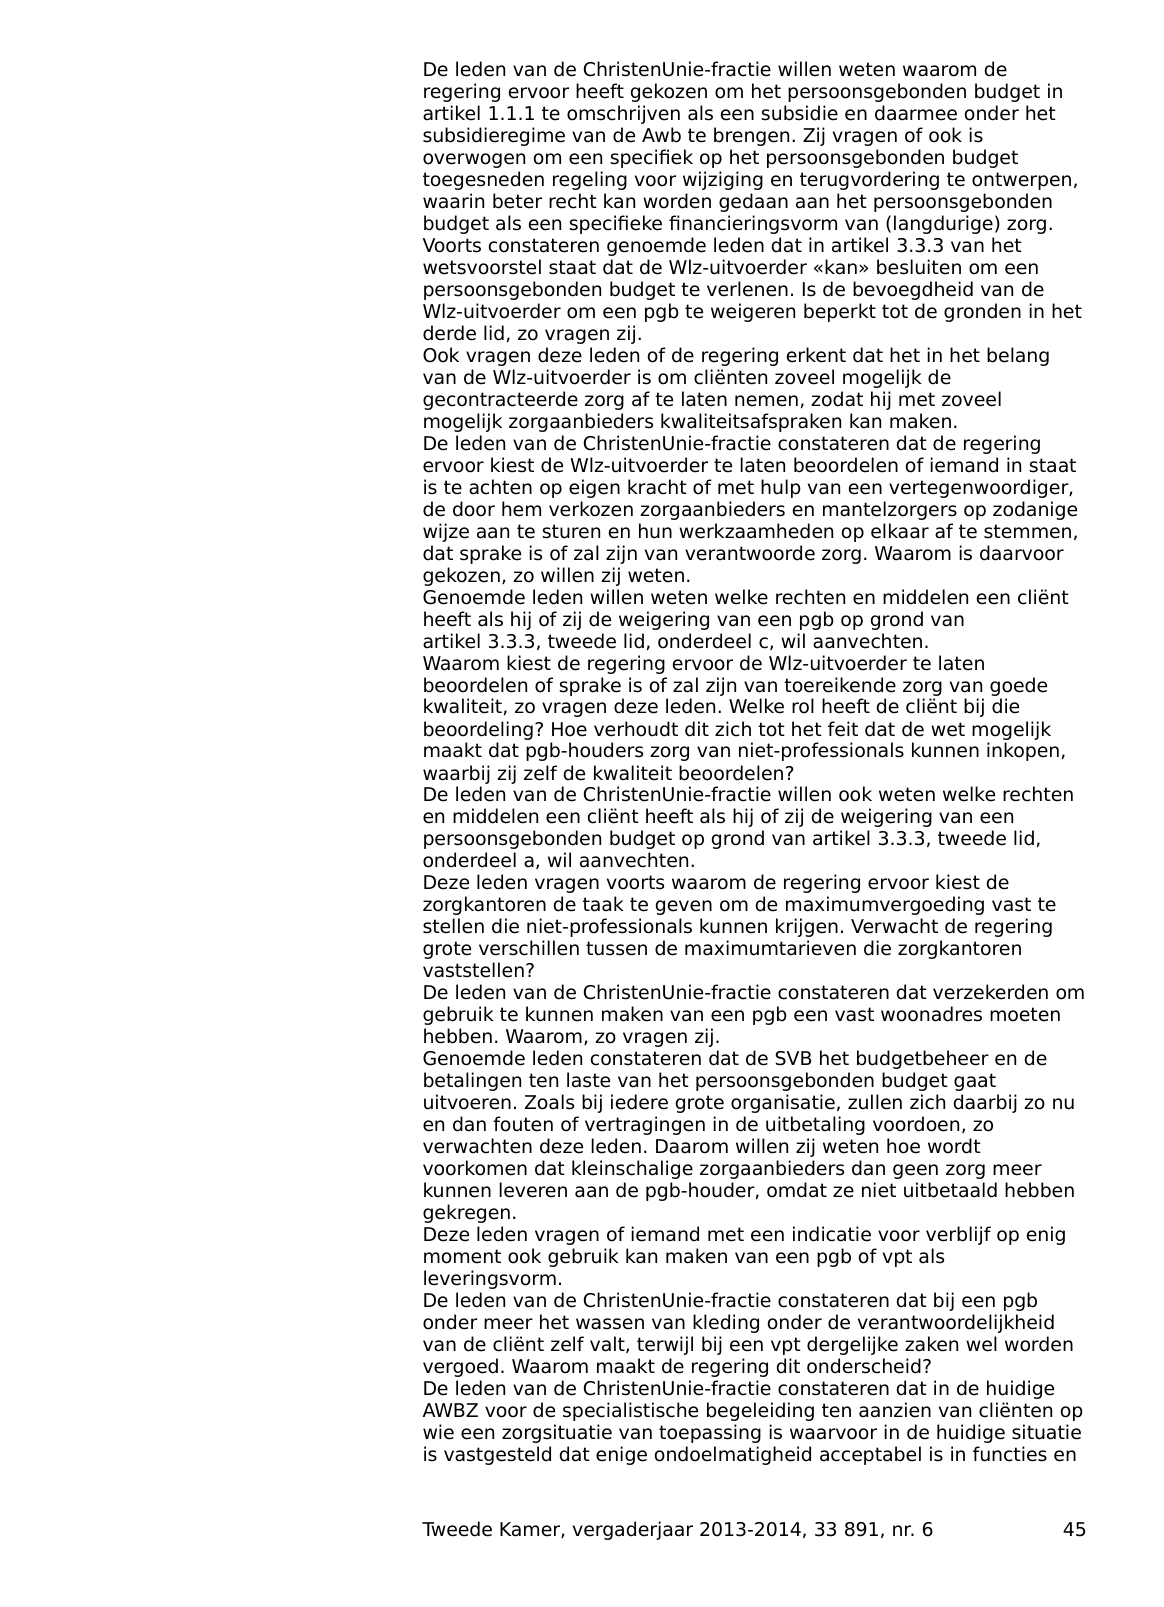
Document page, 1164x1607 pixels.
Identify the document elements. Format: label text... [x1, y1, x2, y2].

text Ook vragen deze leden of de regering erkent dat het in het belang van de Wlz-uitvoerder is om cliënten zoveel mogelijk de gecontracteerde zorg af te laten nemen, zodat hij met zoveel mogelijk zorgaanbieders kwaliteitsafspraken kan maken. [422, 345, 1087, 433]
text Genoemde leden constateren dat de SVB het budgetbeheer en de betalingen ten laste van het persoonsgebonden budget gaat uitvoeren. Zoals bij iedere grote organisatie, zullen zich daarbij zo nu en dan fouten of vertragingen in de uitbetaling voordoen, zo verwachten deze leden. Daarom willen zij weten hoe wordt voorkomen dat kleinschalige zorgaanbieders dan geen zorg meer kunnen leveren aan de pgb-houder, omdat ze niet uitbetaald hebben gekregen. [422, 1048, 1087, 1224]
text De leden van de ChristenUnie-fractie constateren dat in de huidige AWBZ voor de specialistische begeleiding ten aanzien van cliënten op wie een zorgsituatie van toepassing is waarvoor in de huidige situatie is vastgesteld dat enige ondoelmatigheid acceptabel is in functies en [422, 1378, 1087, 1466]
text Genoemde leden willen weten welke rechten en middelen een cliënt heeft als hij of zij de weigering van een pgb op grond van artikel 3.3.3, tweede lid, onderdeel c, wil aanvechten. [422, 587, 1087, 652]
text Voorts constateren genoemde leden dat in artikel 3.3.3 van het wetsvoorstel staat dat de Wlz-uitvoerder «kan» besluiten om een persoonsgebonden budget te verlenen. Is de bevoegdheid van de Wlz-uitvoerder om een pgb te weigeren beperkt tot de gronden in het derde lid, zo vragen zij. [422, 235, 1087, 345]
text De leden van de ChristenUnie-fractie constateren dat de regering ervoor kiest de Wlz-uitvoerder te laten beoordelen of iemand in staat is te achten op eigen kracht of met hulp van een vertegenwoordiger, de door hem verkozen zorgaanbieders en mantelzorgers op zodanige wijze aan te sturen en hun werkzaamheden op elkaar af te stemmen, dat sprake is of zal zijn van verantwoorde zorg. Waarom is daarvoor gekozen, zo willen zij weten. [422, 433, 1087, 587]
text Deze leden vragen of iemand met een indicatie voor verblijf op enig moment ook gebruik kan maken van een pgb of vpt als leveringsvorm. [422, 1224, 1087, 1290]
text De leden van de ChristenUnie-fractie willen weten waarom de regering ervoor heeft gekozen om het persoonsgebonden budget in artikel 1.1.1 te omschrijven als een subsidie en daarmee onder het subsidieregime van de Awb te brengen. Zij vragen of ook is overwogen om een specifiek op het persoonsgebonden budget toegesneden regeling voor wijziging en terugvordering te ontwerpen, waarin beter recht kan worden gedaan aan het persoonsgebonden budget als een specifieke financieringsvorm van (langdurige) zorg. [422, 59, 1087, 235]
text Deze leden vragen voorts waarom de regering ervoor kiest de zorgkantoren de taak te geven om de maximumvergoeding vast te stellen die niet-professionals kunnen krijgen. Verwacht de regering grote verschillen tussen de maximumtarieven die zorgkantoren vaststellen? [422, 872, 1087, 982]
text Waarom kiest de regering ervoor de Wlz-uitvoerder te laten beoordelen of sprake is of zal zijn van toereikende zorg van goede kwaliteit, zo vragen deze leden. Welke rol heeft de cliënt bij die beoordeling? Hoe verhoudt dit zich tot het feit dat de wet mogelijk maakt dat pgb-houders zorg van niet-professionals kunnen inkopen, waarbij zij zelf de kwaliteit beoordelen? [422, 652, 1087, 784]
text De leden van de ChristenUnie-fractie willen ook weten welke rechten en middelen een cliënt heeft als hij of zij de weigering van een persoonsgebonden budget op grond van artikel 3.3.3, tweede lid, onderdeel a, wil aanvechten. [422, 784, 1087, 872]
text De leden van de ChristenUnie-fractie constateren dat bij een pgb onder meer het wassen van kleding onder de verantwoordelijkheid van de cliënt zelf valt, terwijl bij een vpt dergelijke zaken wel worden vergoed. Waarom maakt de regering dit onderscheid? [422, 1290, 1087, 1378]
text De leden van de ChristenUnie-fractie constateren dat verzekerden om gebruik te kunnen maken van een pgb een vast woonadres moeten hebben. Waarom, zo vragen zij. [422, 982, 1087, 1048]
